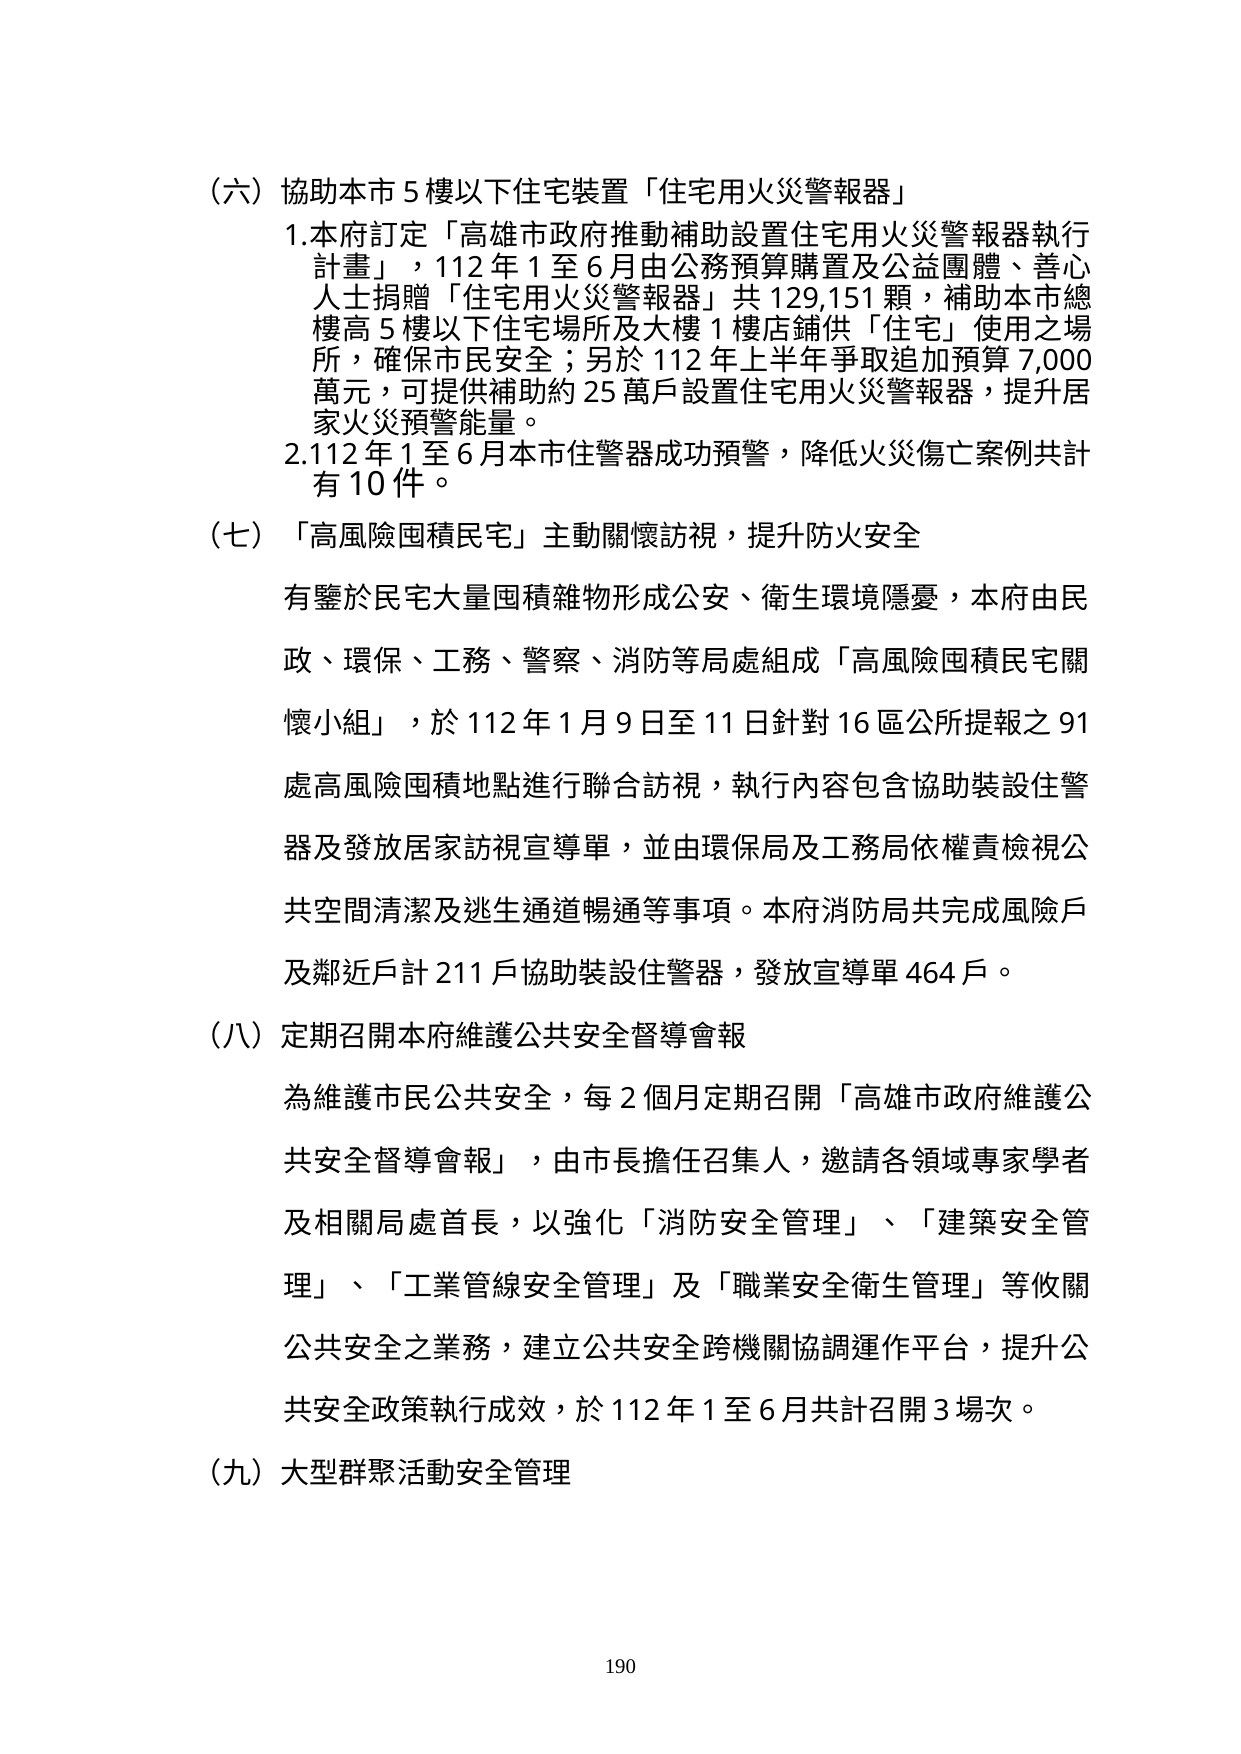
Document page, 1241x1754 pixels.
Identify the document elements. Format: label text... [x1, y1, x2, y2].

text （九）大型群聚活動安全管理 [193, 1439, 1092, 1502]
text 2.112年1至6月本市住警器成功預警，降低火災傷亡案例共計有10件。 [283, 439, 1092, 502]
text （七）「高風險囤積民宅」主動關懷訪視，提升防火安全 [193, 502, 1092, 564]
text 有鑒於民宅大量囤積雜物形成公安、衛生環境隱憂，本府由民政、環保、工務、警察、消防等局處組成「高風險囤積民宅關懷小組」，於112年1月9日至11日針對16區公所提報之91處高風險囤積地點進行聯合訪視，執行內容包含協助裝設住警器及發放居家訪視宣導單，並由環保局及工務局依權責檢視公共空間清潔及逃生通道暢通等事項。本府消防局共完成風險戶及鄰近戶計211戶協助裝設住警器，發放宣導單464戶。 [283, 564, 1092, 1002]
text 為維護市民公共安全，每2個月定期召開「高雄市政府維護公共安全督導會報」，由市長擔任召集人，邀請各領域專家學者及相關局處首長，以強化「消防安全管理」、「建築安全管理」、「工業管線安全管理」及「職業安全衛生管理」等攸關公共安全之業務，建立公共安全跨機關協調運作平台，提升公共安全政策執行成效，於112年1至6月共計召開3場次。 [283, 1064, 1092, 1439]
text （八）定期召開本府維護公共安全督導會報 [193, 1002, 1092, 1064]
text 1.本府訂定「高雄市政府推動補助設置住宅用火災警報器執行計畫」，112年1至6月由公務預算購置及公益團體、善心人士捐贈「住宅用火災警報器」共129,151顆，補助本市總樓高5樓以下住宅場所及大樓1樓店鋪供「住宅」使用之場所，確保市民安全；另於112年上半年爭取追加預算7,000萬元，可提供補助約25萬戶設置住宅用火災警報器，提升居家火災預警能量。 [283, 221, 1092, 439]
text （六）協助本市5樓以下住宅裝置「住宅用火災警報器」 [193, 158, 1092, 221]
